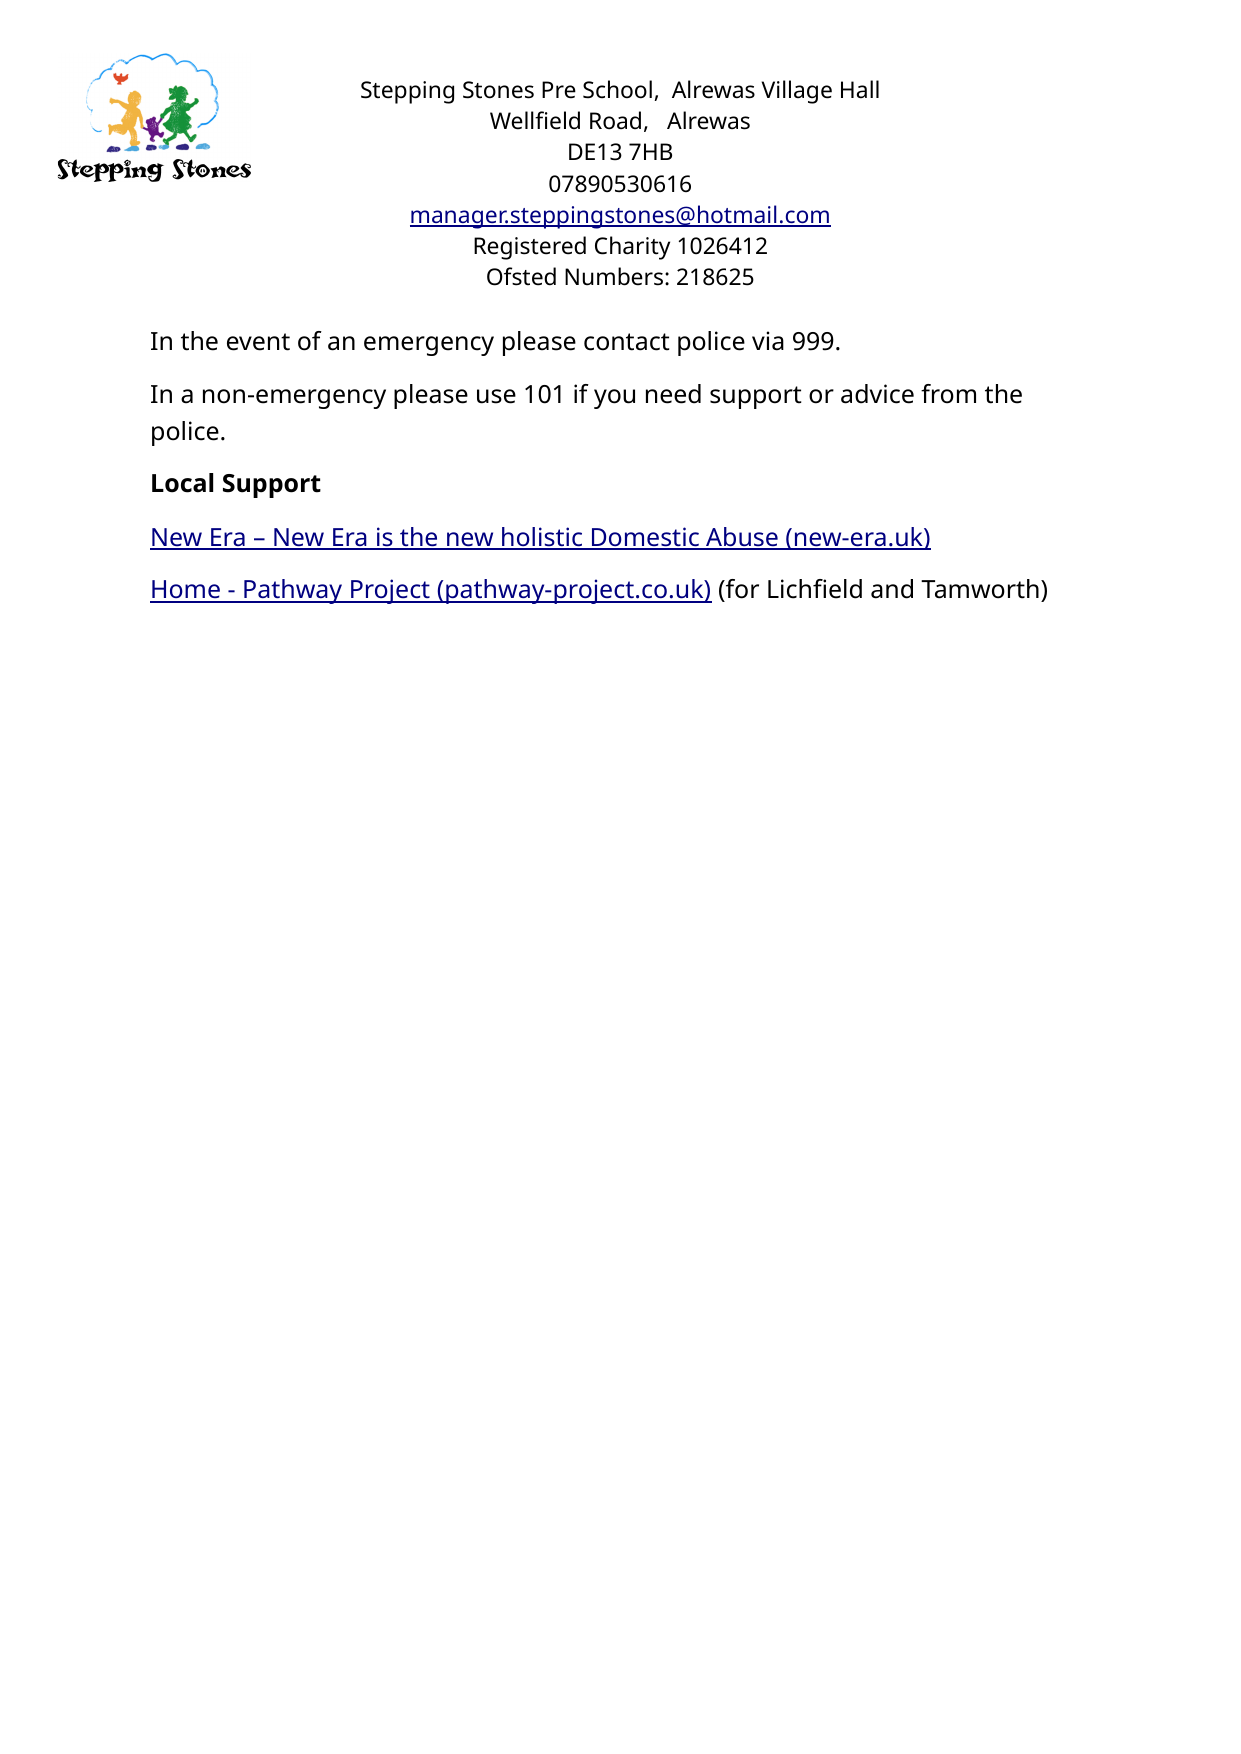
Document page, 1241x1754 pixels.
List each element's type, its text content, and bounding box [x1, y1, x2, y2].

text In the event of an emergency please contact police via 999. [150, 324, 1090, 358]
text New Era – New Era is the new holistic Domestic Abuse (new-era.uk) [150, 519, 1090, 553]
text Local Support [150, 466, 1090, 500]
text In a non-emergency please use 101 if you need support or advice from the police. [150, 377, 1090, 447]
text Home - Pathway Project (pathway-project.co.uk) (for Lichfield and Tamworth) [150, 572, 1090, 606]
